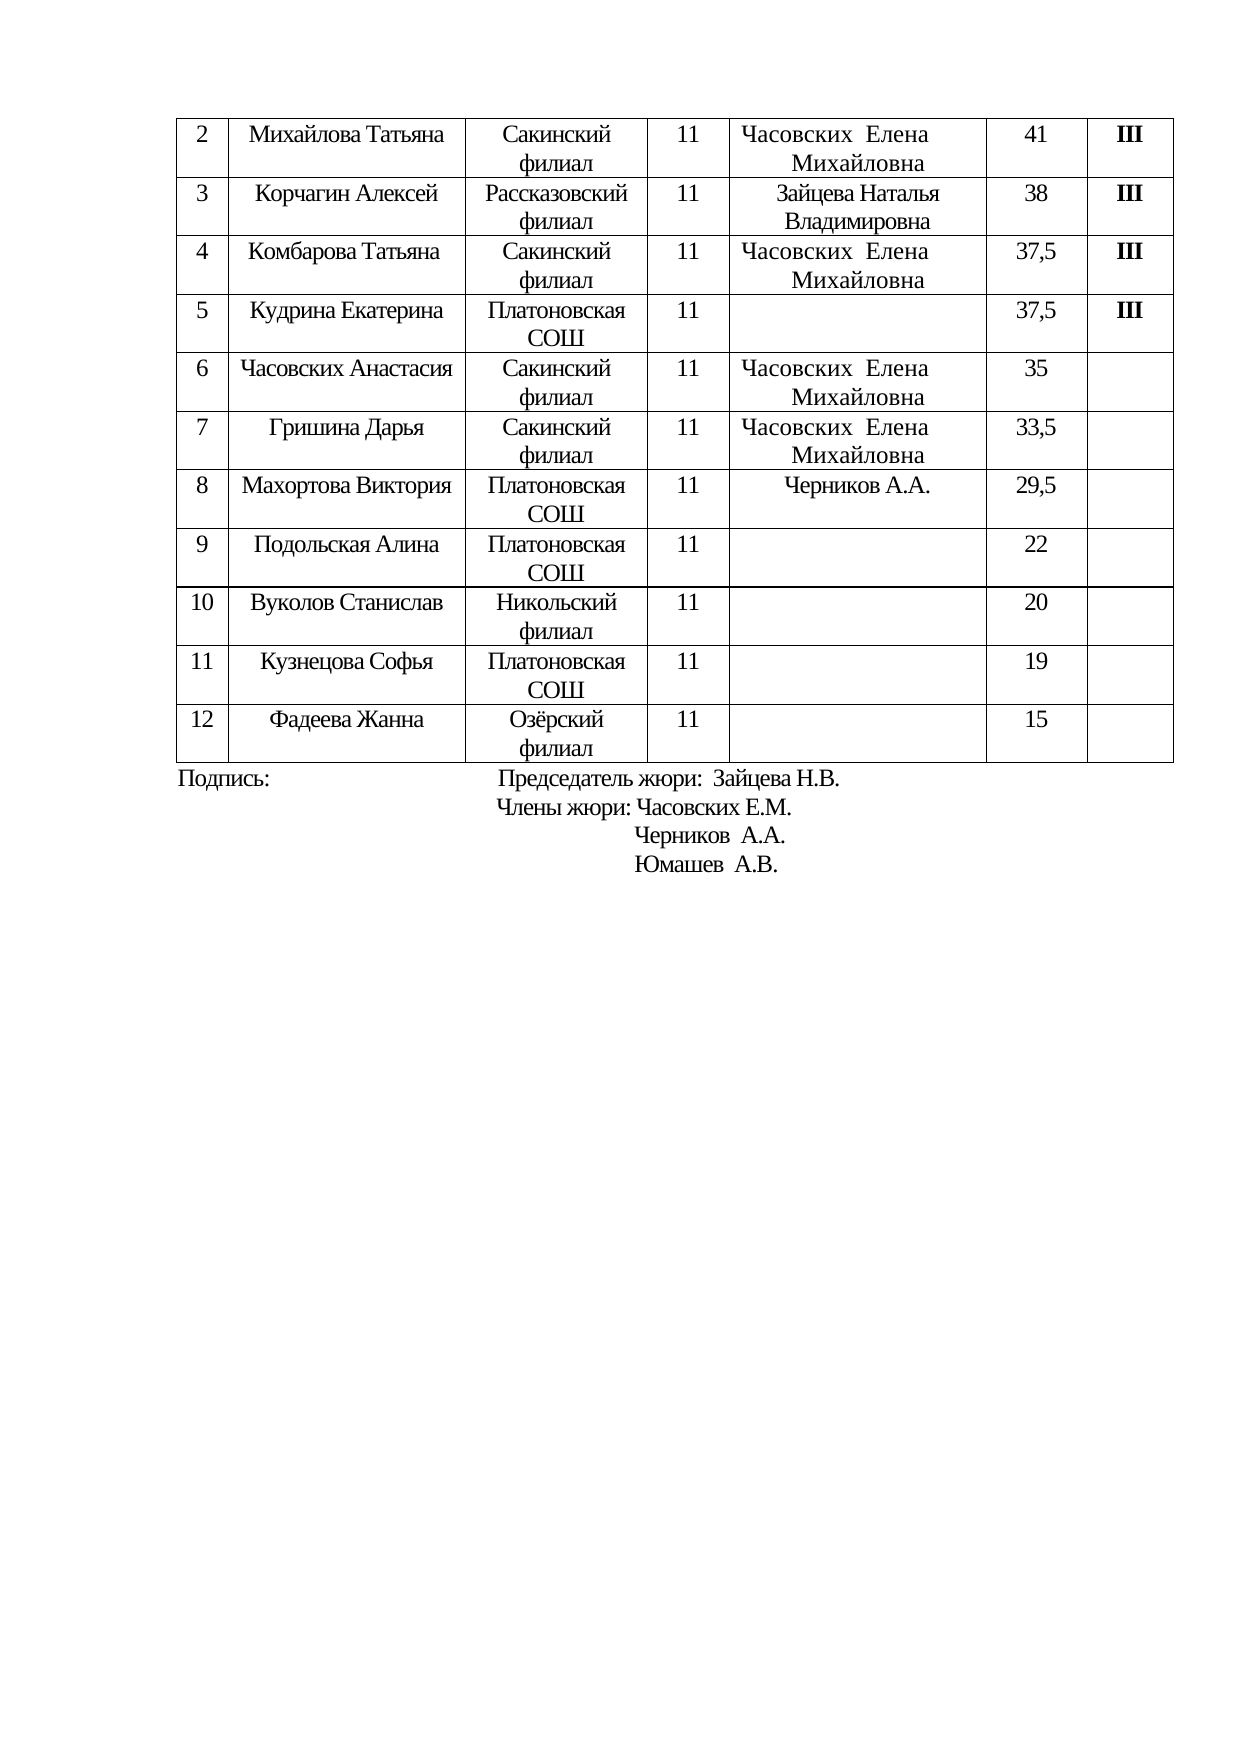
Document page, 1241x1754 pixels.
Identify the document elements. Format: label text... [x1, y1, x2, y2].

table_cell Часовских Анастасия [229, 353, 465, 411]
table_cell Михайлова Татьяна [229, 119, 465, 177]
table_cell [1088, 646, 1173, 703]
table_cell Часовских Елена Михайловна [730, 119, 986, 177]
table_cell Часовских Елена Михайловна [730, 236, 986, 294]
text Черников А.А. [177, 821, 1122, 849]
table_cell [1088, 588, 1173, 645]
table_cell Сакинский филиал [466, 412, 647, 469]
text Члены жюри: Часовских Е.М. [177, 792, 1122, 821]
table_cell Платоновская СОШ [466, 529, 647, 586]
table_cell 11 [648, 236, 729, 294]
table_cell Платоновская СОШ [466, 646, 647, 703]
table_cell Сакинский филиал [466, 353, 647, 411]
table_cell Черников А.А. [730, 470, 986, 528]
table_cell 7 [177, 412, 228, 469]
table_cell [730, 588, 986, 645]
table_cell [730, 646, 986, 703]
table_cell Рассказовский филиал [466, 178, 647, 235]
table_cell 41 [987, 119, 1087, 177]
table_cell Фадеева Жанна [229, 705, 465, 762]
table_cell 4 [177, 236, 228, 294]
table_cell [1088, 353, 1173, 411]
table_cell [1088, 470, 1173, 528]
table_cell 37,5 [987, 236, 1087, 294]
table_cell 11 [648, 646, 729, 703]
table_cell Платоновская СОШ [466, 470, 647, 528]
table_cell Подольская Алина [229, 529, 465, 586]
table_cell Кудрина Екатерина [229, 295, 465, 352]
table_cell Махортова Виктория [229, 470, 465, 528]
table_cell 2 [177, 119, 228, 177]
table_cell 6 [177, 353, 228, 411]
table_cell 35 [987, 353, 1087, 411]
table_cell 29,5 [987, 470, 1087, 528]
text Подпись: Председатель жюри: Зайцева Н.В. [177, 763, 1122, 792]
table_cell [730, 295, 986, 352]
table_cell Часовских Елена Михайловна [730, 412, 986, 469]
table_cell III [1088, 236, 1173, 294]
text Юмашев А.В. [177, 849, 1122, 878]
table_cell Сакинский филиал [466, 119, 647, 177]
table_cell 33,5 [987, 412, 1087, 469]
table_cell [1088, 412, 1173, 469]
table_cell 11 [648, 178, 729, 235]
table_cell [1088, 705, 1173, 762]
table_cell 9 [177, 529, 228, 586]
table_cell 12 [177, 705, 228, 762]
table_cell Комбарова Татьяна [229, 236, 465, 294]
table_cell Кузнецова Софья [229, 646, 465, 703]
table_cell 5 [177, 295, 228, 352]
table_cell 15 [987, 705, 1087, 762]
table_cell 11 [648, 119, 729, 177]
table_cell 20 [987, 588, 1087, 645]
table_cell Корчагин Алексей [229, 178, 465, 235]
table_cell Платоновская СОШ [466, 295, 647, 352]
table_cell III [1088, 295, 1173, 352]
table_cell 38 [987, 178, 1087, 235]
table_cell 19 [987, 646, 1087, 703]
table_cell 11 [648, 529, 729, 586]
table_cell III [1088, 178, 1173, 235]
table_cell 11 [648, 295, 729, 352]
table_cell Часовских Елена Михайловна [730, 353, 986, 411]
table_cell Гришина Дарья [229, 412, 465, 469]
table_cell Никольский филиал [466, 588, 647, 645]
table_cell Сакинский филиал [466, 236, 647, 294]
table_cell III [1088, 119, 1173, 177]
table_cell 8 [177, 470, 228, 528]
table_cell [730, 529, 986, 586]
table_cell Зайцева Наталья Владимировна [730, 178, 986, 235]
table_cell Озёрский филиал [466, 705, 647, 762]
table_cell 11 [648, 353, 729, 411]
table_cell [730, 705, 986, 762]
table_cell 3 [177, 178, 228, 235]
table_cell 11 [648, 470, 729, 528]
table_cell [1088, 529, 1173, 586]
table_cell 11 [648, 705, 729, 762]
table_cell Вуколов Станислав [229, 588, 465, 645]
table_cell 11 [648, 588, 729, 645]
table_cell 10 [177, 588, 228, 645]
table_cell 11 [177, 646, 228, 703]
table_cell 22 [987, 529, 1087, 586]
table_cell 11 [648, 412, 729, 469]
table_cell 37,5 [987, 295, 1087, 352]
